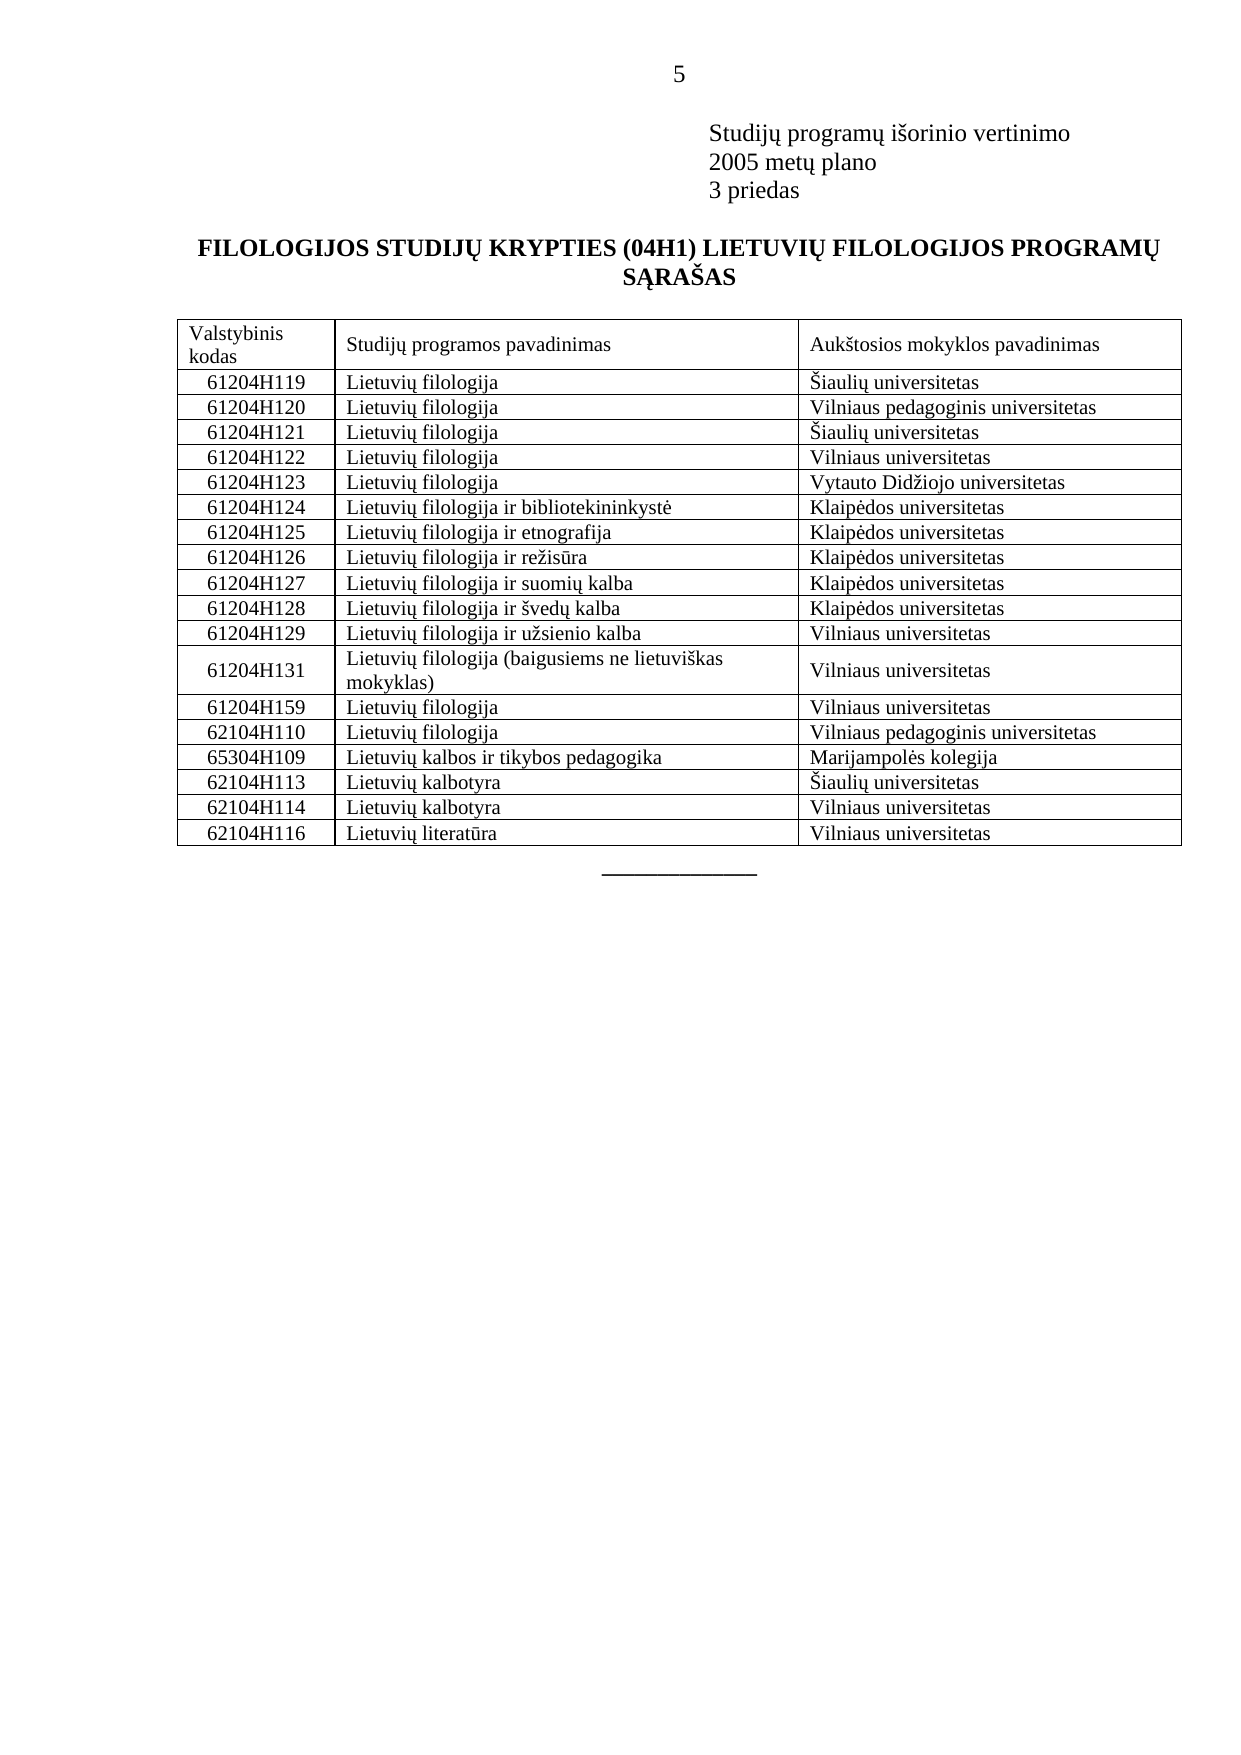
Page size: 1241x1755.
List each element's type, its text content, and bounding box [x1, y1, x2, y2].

table_cell Marijampolės kolegija [799, 745, 1181, 769]
table_header Aukštosios mokyklos pavadinimas [799, 320, 1181, 368]
table_cell 61204H124 [178, 495, 334, 519]
table_cell 62104H114 [178, 795, 334, 819]
table_cell Vilniaus universitetas [799, 695, 1181, 719]
table_cell Lietuvių kalbotyra [336, 770, 798, 794]
table_cell 62104H110 [178, 720, 334, 744]
table_cell 61204H121 [178, 420, 334, 444]
table_cell Lietuvių filologija ir etnografija [336, 520, 798, 544]
table_cell Lietuvių filologija [336, 395, 798, 419]
table_cell Lietuvių filologija (baigusiems ne lietuviškas mokyklas) [336, 646, 798, 694]
table_cell Lietuvių filologija ir režisūra [336, 545, 798, 569]
table_cell Vilniaus pedagoginis universitetas [799, 395, 1181, 419]
table_cell Klaipėdos universitetas [799, 520, 1181, 544]
table_cell Šiaulių universitetas [799, 770, 1181, 794]
table_cell Lietuvių kalbos ir tikybos pedagogika [336, 745, 798, 769]
table_cell 61204H127 [178, 570, 334, 594]
table_cell Vilniaus universitetas [799, 621, 1181, 645]
table_cell Lietuvių filologija [336, 445, 798, 469]
table_cell Klaipėdos universitetas [799, 596, 1181, 619]
text ______________ [177, 846, 1181, 879]
table_cell Lietuvių filologija [336, 370, 798, 394]
table_cell Lietuvių filologija [336, 720, 798, 744]
table_cell Vilniaus pedagoginis universitetas [799, 720, 1181, 744]
table_cell Lietuvių filologija [336, 695, 798, 719]
text Studijų programų išorinio vertinimo [177, 118, 1181, 147]
table_cell Vytauto Didžiojo universitetas [799, 470, 1181, 494]
table_cell 62104H113 [178, 770, 334, 794]
table_cell Šiaulių universitetas [799, 420, 1181, 444]
table_cell Vilniaus universitetas [799, 445, 1181, 469]
table_cell 61204H159 [178, 695, 334, 719]
table_cell 61204H122 [178, 445, 334, 469]
table_cell Lietuvių filologija ir suomių kalba [336, 570, 798, 594]
table_cell Šiaulių universitetas [799, 370, 1181, 394]
table_cell Klaipėdos universitetas [799, 570, 1181, 594]
table_cell 61204H120 [178, 395, 334, 419]
table_cell 61204H128 [178, 596, 334, 619]
table_cell 65304H109 [178, 745, 334, 769]
table_cell Vilniaus universitetas [799, 820, 1181, 844]
text Filologijos studijų krypties (04H1) lietuvių filologijos programų sąrašas [177, 233, 1181, 291]
table_cell 61204H129 [178, 621, 334, 645]
table_header Valstybinis kodas [178, 320, 334, 368]
table_cell Lietuvių kalbotyra [336, 795, 798, 819]
table_cell Vilniaus universitetas [799, 646, 1181, 694]
table_cell 61204H123 [178, 470, 334, 494]
table_cell Lietuvių filologija ir užsienio kalba [336, 621, 798, 645]
table_cell Lietuvių filologija [336, 420, 798, 444]
text 2005 metų plano [177, 147, 1181, 176]
table_cell 61204H131 [178, 646, 334, 694]
table_cell Vilniaus universitetas [799, 795, 1181, 819]
table_cell Lietuvių filologija ir švedų kalba [336, 596, 798, 619]
table_cell Klaipėdos universitetas [799, 545, 1181, 569]
table_cell Lietuvių filologija ir bibliotekininkystė [336, 495, 798, 519]
table_cell Lietuvių literatūra [336, 820, 798, 844]
table_header Studijų programos pavadinimas [336, 320, 798, 368]
table_cell 61204H125 [178, 520, 334, 544]
table_cell Lietuvių filologija [336, 470, 798, 494]
table_cell 61204H126 [178, 545, 334, 569]
text 3 priedas [177, 176, 1181, 204]
table_cell 62104H116 [178, 820, 334, 844]
table_cell 61204H119 [178, 370, 334, 394]
table_cell Klaipėdos universitetas [799, 495, 1181, 519]
